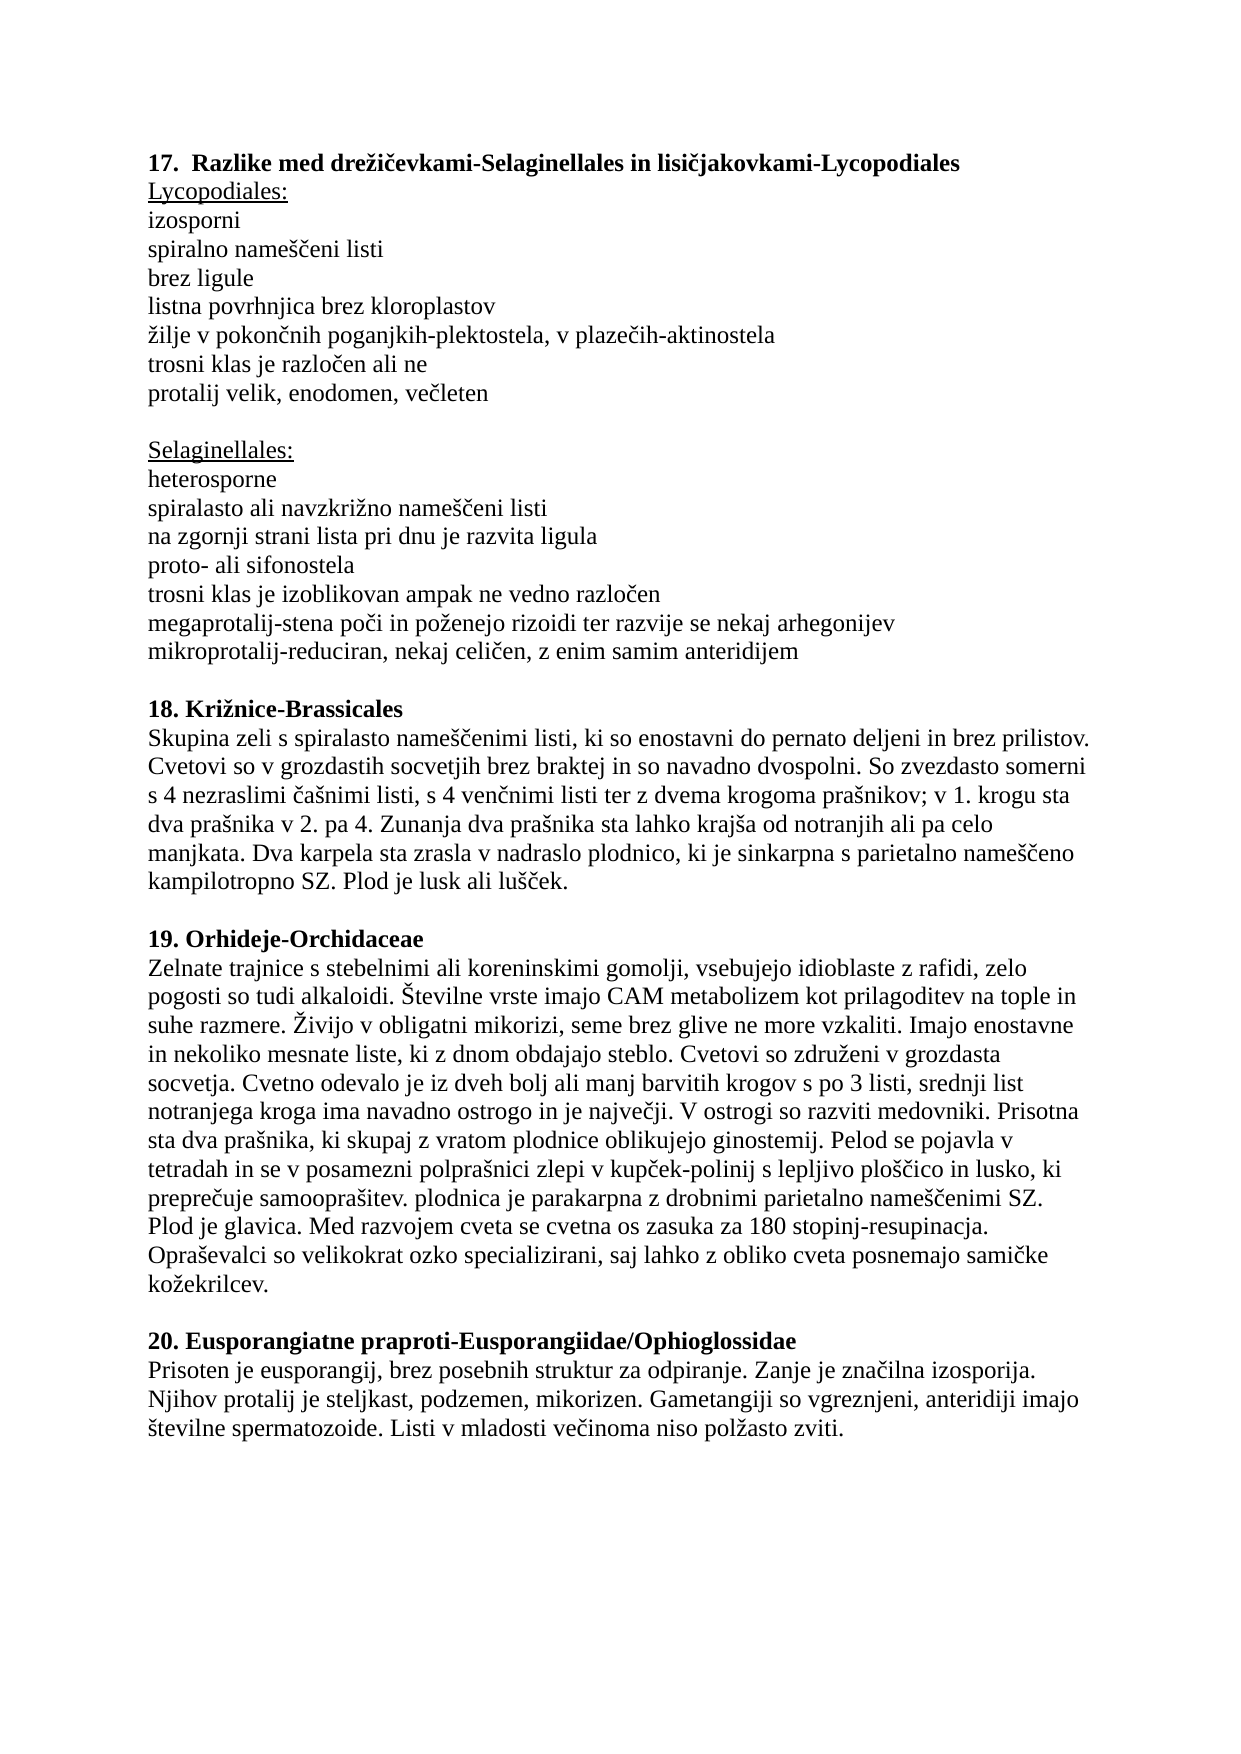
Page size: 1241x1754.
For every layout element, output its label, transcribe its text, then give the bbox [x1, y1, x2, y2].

text izosporni [148, 205, 1093, 234]
text megaprotalij-stena poči in poženejo rizoidi ter razvije se nekaj arhegonijev [148, 608, 1093, 636]
text protalij velik, enodomen, večleten [148, 378, 1093, 406]
text brez ligule [148, 263, 1093, 291]
text 19. Orhideje-Orchidaceae [148, 924, 1093, 953]
text trosni klas je razločen ali ne [148, 349, 1093, 378]
text listna povrhnjica brez kloroplastov [148, 291, 1093, 320]
text spiralno nameščeni listi [148, 234, 1093, 263]
text trosni klas je izoblikovan ampak ne vedno razločen [148, 579, 1093, 608]
text 20. Eusporangiatne praproti-Eusporangiidae/Ophioglossidae [148, 1326, 1093, 1355]
text 18. Križnice-Brassicales [148, 694, 1093, 723]
text žilje v pokončnih poganjkih-plektostela, v plazečih-aktinostela [148, 320, 1093, 349]
text Zelnate trajnice s stebelnimi ali koreninskimi gomolji, vsebujejo idioblaste z rafidi, zelo pogosti so tudi alkaloidi. Številne vrste imajo CAM metabolizem kot prilagoditev na tople in suhe razmere. Živijo v obligatni mikorizi, seme brez glive ne more vzkaliti. Imajo enostavne in nekoliko mesnate liste, ki z dnom obdajajo steblo. Cvetovi so združeni v grozdasta socvetja. Cvetno odevalo je iz dveh bolj ali manj barvitih krogov s po 3 listi, srednji list notranjega kroga ima navadno ostrogo in je največji. V ostrogi so razviti medovniki. Prisotna sta dva prašnika, ki skupaj z vratom plodnice oblikujejo ginostemij. Pelod se pojavla v tetradah in se v posamezni polprašnici zlepi v kupček-polinij s lepljivo ploščico in lusko, ki preprečuje samooprašitev. plodnica je parakarpna z drobnimi parietalno nameščenimi SZ. Plod je glavica. Med razvojem cveta se cvetna os zasuka za 180 stopinj-resupinacja. Opraševalci so velikokrat ozko specializirani, saj lahko z obliko cveta posnemajo samičke kožekrilcev. [148, 953, 1093, 1298]
text Selaginellales: [148, 435, 1093, 464]
text Skupina zeli s spiralasto nameščenimi listi, ki so enostavni do pernato deljeni in brez prilistov. Cvetovi so v grozdastih socvetjih brez braktej in so navadno dvospolni. So zvezdasto somerni s 4 nezraslimi čašnimi listi, s 4 venčnimi listi ter z dvema krogoma prašnikov; v 1. krogu sta dva prašnika v 2. pa 4. Zunanja dva prašnika sta lahko krajša od notranjih ali pa celo manjkata. Dva karpela sta zrasla v nadraslo plodnico, ki je sinkarpna s parietalno nameščeno kampilotropno SZ. Plod je lusk ali lušček. [148, 723, 1093, 895]
text proto- ali sifonostela [148, 550, 1093, 579]
text Prisoten je eusporangij, brez posebnih struktur za odpiranje. Zanje je značilna izosporija. Njihov protalij je steljkast, podzemen, mikorizen. Gametangiji so vgreznjeni, anteridiji imajo številne spermatozoide. Listi v mladosti večinoma niso polžasto zviti. [148, 1355, 1093, 1441]
text na zgornji strani lista pri dnu je razvita ligula [148, 521, 1093, 550]
text heterosporne [148, 464, 1093, 493]
text Lycopodiales: [148, 176, 1093, 205]
text spiralasto ali navzkrižno nameščeni listi [148, 493, 1093, 521]
text 17. Razlike med drežičevkami-Selaginellales in lisičjakovkami-Lycopodiales [148, 148, 1093, 176]
text mikroprotalij-reduciran, nekaj celičen, z enim samim anteridijem [148, 636, 1093, 665]
